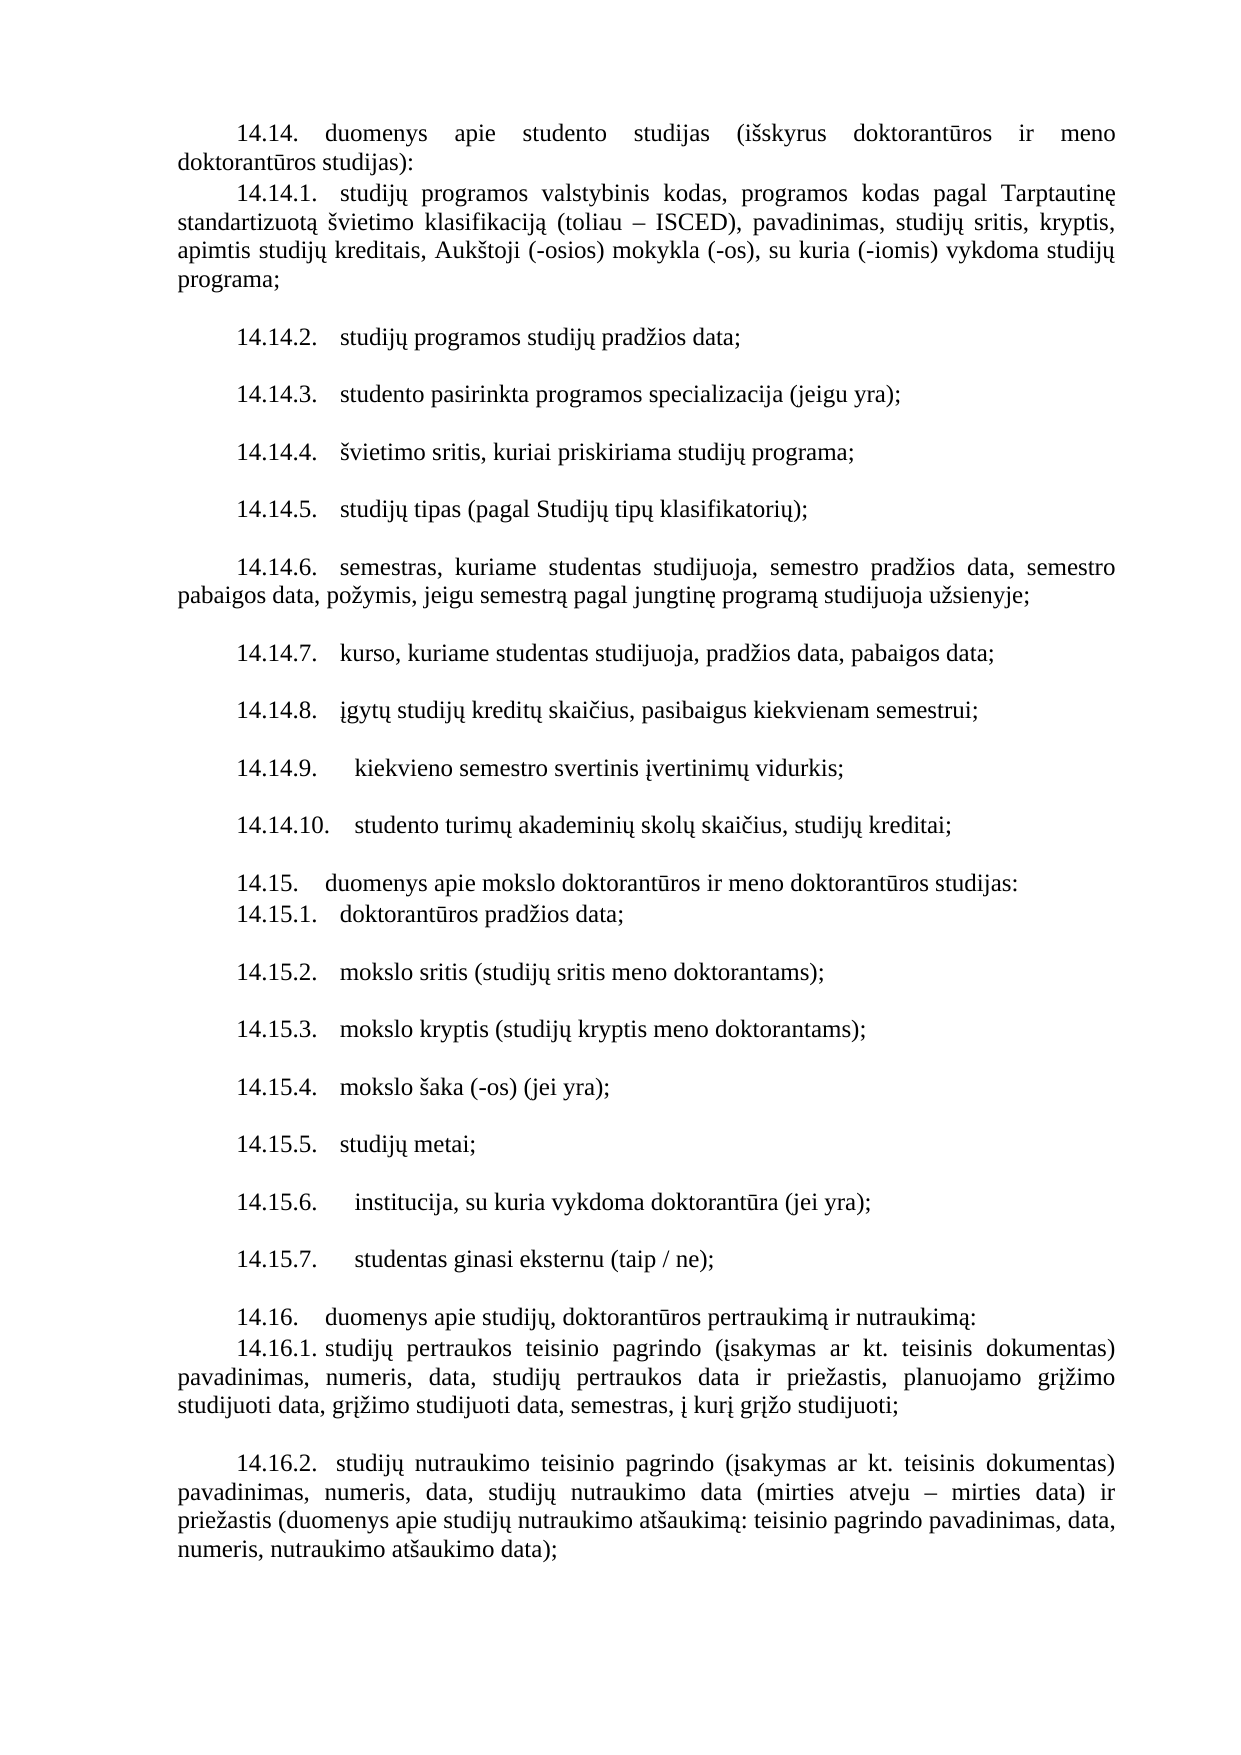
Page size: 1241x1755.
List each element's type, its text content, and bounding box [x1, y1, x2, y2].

text 14.14.6. semestras, kuriame studentas studijuoja, semestro pradžios data, semestro pabaigos data, požymis, jeigu semestrą pagal jungtinę programą studijuoja užsienyje; [177, 552, 1116, 609]
text 14.14.5. studijų tipas (pagal Studijų tipų klasifikatorių); [177, 494, 1116, 523]
text 14.15.2. mokslo sritis (studijų sritis meno doktorantams); [177, 957, 1116, 985]
text 14.14.8. įgytų studijų kreditų skaičius, pasibaigus kiekvienam semestrui; [177, 696, 1116, 724]
text 14.16. duomenys apie studijų, doktorantūros pertraukimą ir nutraukimą: [177, 1302, 1116, 1330]
text 14.14.4. švietimo sritis, kuriai priskiriama studijų programa; [177, 437, 1116, 466]
text 14.14.7. kurso, kuriame studentas studijuoja, pradžios data, pabaigos data; [177, 638, 1116, 667]
text 14.14.2. studijų programos studijų pradžios data; [177, 322, 1116, 351]
text 14.15.6. institucija, su kuria vykdoma doktorantūra (jei yra); [177, 1187, 1116, 1215]
text 14.16.1. studijų pertraukos teisinio pagrindo (įsakymas ar kt. teisinis dokumentas) pavadinimas, numeris, data, studijų pertraukos data ir priežastis, planuojamo grįžimo studijuoti data, grįžimo studijuoti data, semestras, į kurį grįžo studijuoti; [177, 1333, 1116, 1419]
text 14.14.1. studijų programos valstybinis kodas, programos kodas pagal Tarptautinę standartizuotą švietimo klasifikaciją (toliau – ISCED), pavadinimas, studijų sritis, kryptis, apimtis studijų kreditais, Aukštoji (-osios) mokykla (-os), su kuria (-iomis) vykdoma studijų programa; [177, 178, 1116, 293]
text 14.15.5. studijų metai; [177, 1129, 1116, 1158]
text 14.15.1. doktorantūros pradžios data; [177, 899, 1116, 928]
text 14.15.4. mokslo šaka (-os) (jei yra); [177, 1072, 1116, 1100]
text 14.14.10. studento turimų akademinių skolų skaičius, studijų kreditai; [177, 811, 1116, 839]
text 14.15. duomenys apie mokslo doktorantūros ir meno doktorantūros studijas: [177, 868, 1116, 897]
text 14.15.7. studentas ginasi eksternu (taip / ne); [177, 1244, 1116, 1273]
text 14.16.2. studijų nutraukimo teisinio pagrindo (įsakymas ar kt. teisinis dokumentas) pavadinimas, numeris, data, studijų nutraukimo data (mirties atveju – mirties data) ir priežastis (duomenys apie studijų nutraukimo atšaukimą: teisinio pagrindo pavadinimas, data, numeris, nutraukimo atšaukimo data); [177, 1448, 1116, 1563]
text 14.14. duomenys apie studento studijas (išskyrus doktorantūros ir meno doktorantūros studijas): [177, 118, 1116, 176]
text 14.15.3. mokslo kryptis (studijų kryptis meno doktorantams); [177, 1014, 1116, 1043]
text 14.14.9. kiekvieno semestro svertinis įvertinimų vidurkis; [177, 753, 1116, 782]
text 14.14.3. studento pasirinkta programos specializacija (jeigu yra); [177, 379, 1116, 408]
